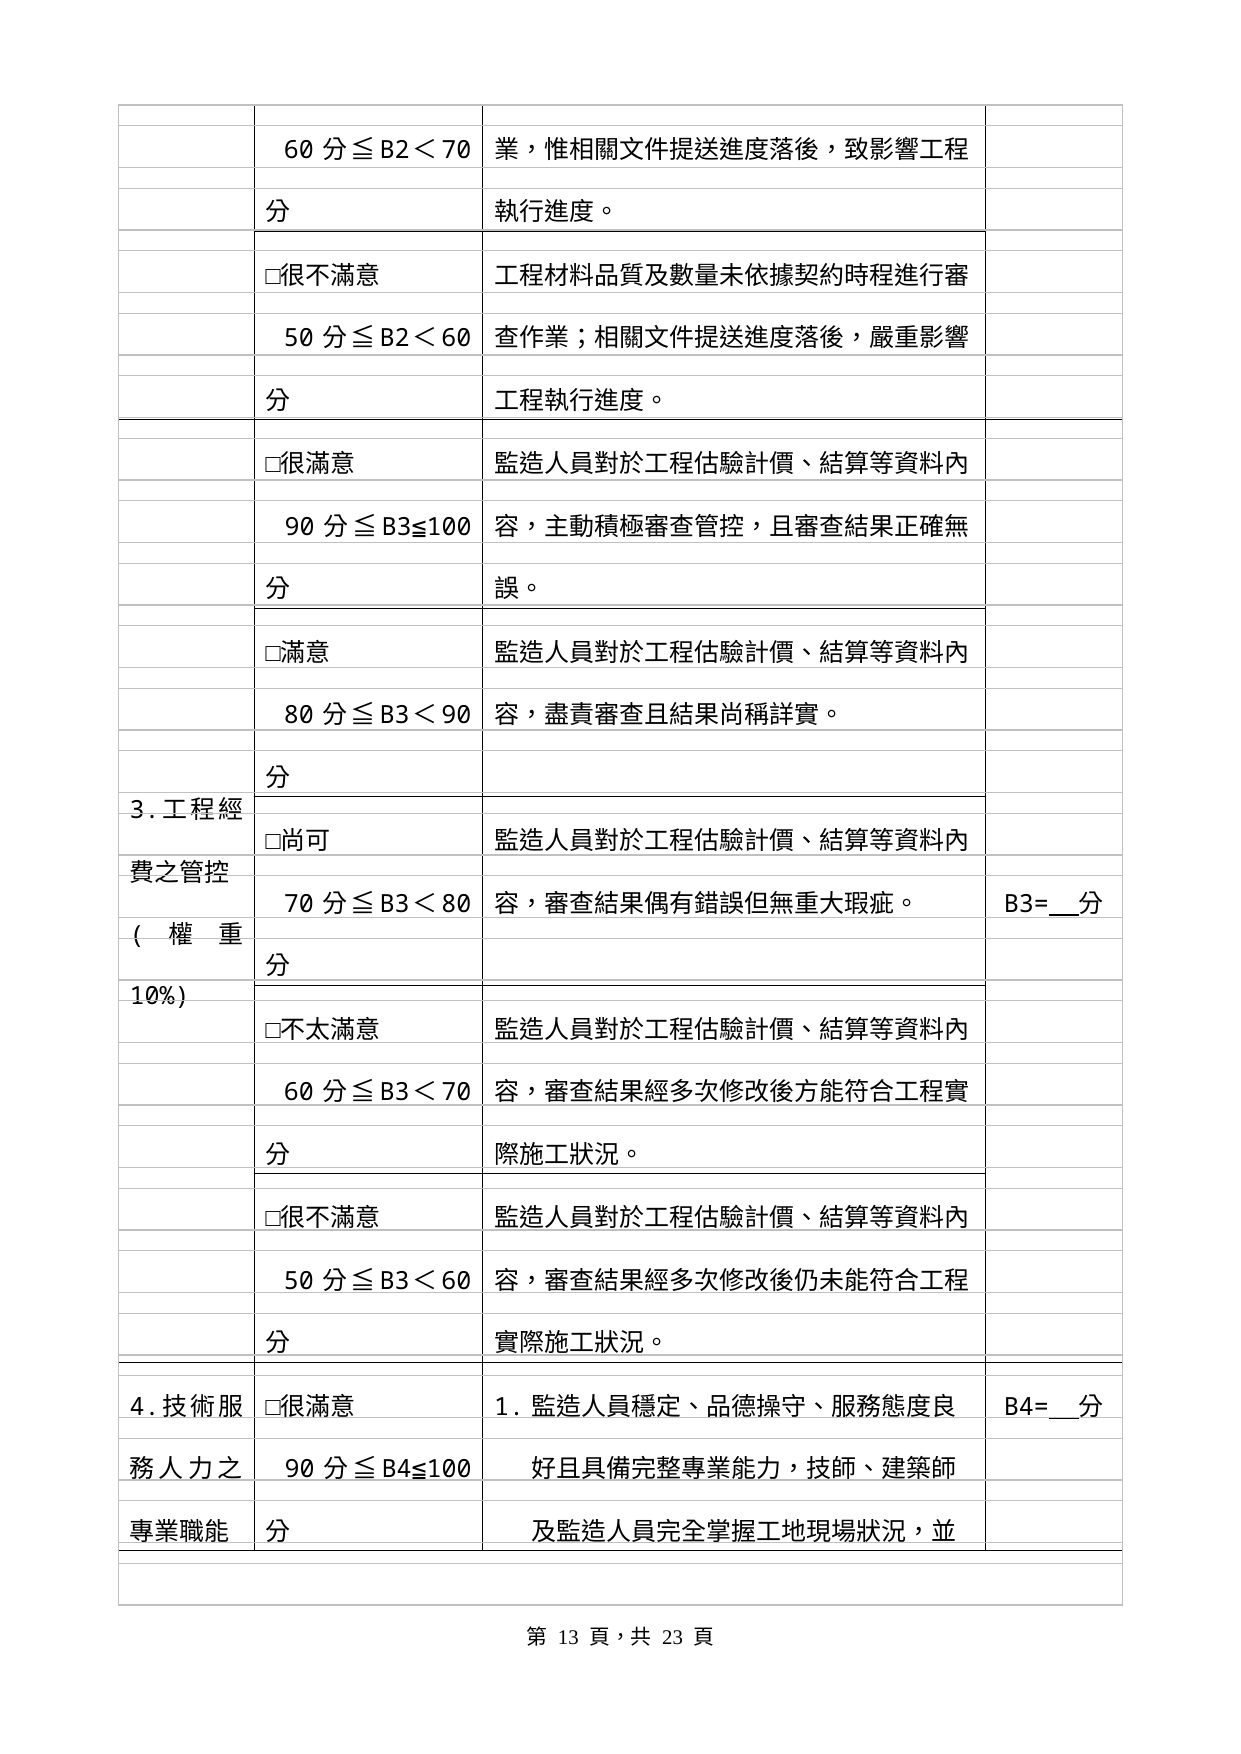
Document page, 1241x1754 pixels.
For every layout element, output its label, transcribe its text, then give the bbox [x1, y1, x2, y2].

table_cell [986, 106, 1122, 125]
table_cell [986, 939, 1122, 979]
table_cell [119, 1418, 254, 1438]
table_cell 3.工程經費之管控 (權重10%) [119, 543, 254, 563]
table_cell [986, 376, 1122, 417]
table_cell 執行進度。 [483, 189, 985, 229]
table_cell [255, 1418, 482, 1438]
table_cell [255, 1543, 482, 1550]
table_cell [483, 1231, 985, 1250]
table_cell 3.工程經費之管控 (權重10%) [119, 1106, 254, 1125]
table_cell [255, 1174, 482, 1188]
table_cell [483, 986, 985, 1000]
table_cell [255, 986, 482, 1000]
table_cell 分 [255, 939, 482, 979]
table_cell 3.工程經費之管控 (權重10%) [119, 876, 254, 917]
table_cell 3.工程經費之管控 (權重10%) [119, 606, 254, 625]
table_cell 3.工程經費之管控 (權重10%) [119, 439, 254, 479]
table_cell [255, 797, 482, 813]
table_cell [483, 1356, 985, 1362]
table_cell 監造人員對於工程估驗計價、結算等資料內 [483, 1189, 985, 1229]
table_cell 分 [255, 189, 482, 229]
table_cell [119, 231, 254, 250]
table_cell □很不滿意 [255, 1189, 482, 1229]
table_cell 容，盡責審查且結果尚稱詳實。 [483, 689, 985, 729]
table_cell 分 [255, 564, 482, 604]
table_cell [986, 231, 1122, 250]
table_cell 實際施工狀況。 [483, 1314, 985, 1354]
table_cell 3.工程經費之管控 (權重10%) [119, 626, 254, 667]
table_cell [986, 420, 1122, 438]
table_cell 3.工程經費之管控 (權重10%) [119, 1064, 254, 1104]
table_cell [483, 106, 985, 125]
table_cell 3.工程經費之管控 (權重10%) [119, 689, 254, 729]
table_cell [986, 1106, 1122, 1125]
table_cell [255, 1356, 482, 1362]
table_cell 監造人員穩定、品德操守、服務態度良好且具備完整專業能力，技師、建築師及監造人員完全掌握工地現場狀況，並提出更好的解決問題方案，使專案執行更順利。 監造人員數量、工程經驗優於契約約定或機關審定之用人計畫，除符合契約需求外，且安排額外支援人員處理突發事件。 [483, 1481, 985, 1500]
table_cell 3.工程經費之管控 (權重10%) [119, 1168, 254, 1188]
table_cell 3.工程經費之管控 (權重10%) [119, 1126, 254, 1167]
table_cell 誤。 [483, 564, 985, 604]
table_cell [986, 1481, 1122, 1500]
table_cell 分 [255, 1126, 482, 1167]
table_cell 80分≦B3＜90 [255, 689, 482, 729]
table_cell 3.工程經費之管控 (權重10%) [119, 939, 254, 979]
table_cell 3.工程經費之管控 (權重10%) [119, 1231, 254, 1250]
table_cell [986, 981, 1122, 1000]
table_cell 務人力之 [119, 1439, 254, 1479]
table_cell 工程執行進度。 [483, 376, 985, 417]
table_cell [986, 481, 1122, 500]
table_cell 監造人員穩定、品德操守、服務態度良好且具備完整專業能力，技師、建築師及監造人員完全掌握工地現場狀況，並提出更好的解決問題方案，使專案執行更順利。 監造人員數量、工程經驗優於契約約定或機關審定之用人計畫，除符合契約需求外，且安排額外支援人員處理突發事件。 [483, 1543, 985, 1550]
table_cell [119, 376, 254, 417]
table_cell 監造人員對於工程估驗計價、結算等資料內 [483, 439, 985, 479]
table_cell □很滿意 [255, 439, 482, 479]
table_cell [119, 251, 254, 292]
table_cell [986, 564, 1122, 604]
table_cell [986, 918, 1122, 938]
table_cell [986, 189, 1122, 229]
table_cell 監造人員穩定、品德操守、服務態度良好且具備完整專業能力，技師、建築師及監造人員完全掌握工地現場狀況，並提出更好的解決問題方案，使專案執行更順利。 監造人員數量、工程經驗優於契約約定或機關審定之用人計畫，除符合契約需求外，且安排額外支援人員處理突發事件。 [483, 1363, 985, 1375]
table_cell [986, 168, 1122, 188]
table_cell 3.工程經費之管控 (權重10%) [119, 1189, 254, 1229]
table_cell [255, 1293, 482, 1313]
table_cell [483, 356, 985, 375]
table_cell [986, 1356, 1122, 1362]
table_cell [119, 314, 254, 354]
table_cell [255, 668, 482, 688]
table_cell [255, 1231, 482, 1250]
table_cell □不太滿意 [255, 1001, 482, 1042]
table_cell 監造人員穩定、品德操守、服務態度良好且具備完整專業能力，技師、建築師及監造人員完全掌握工地現場狀況，並提出更好的解決問題方案，使專案執行更順利。 監造人員數量、工程經驗優於契約約定或機關審定之用人計畫，除符合契約需求外，且安排額外支援人員處理突發事件。 [483, 1439, 985, 1479]
table_cell [986, 814, 1122, 854]
table_cell [986, 1363, 1122, 1375]
table_cell [255, 293, 482, 313]
table_cell 監造人員穩定、品德操守、服務態度良好且具備完整專業能力，技師、建築師及監造人員完全掌握工地現場狀況，並提出更好的解決問題方案，使專案執行更順利。 監造人員數量、工程經驗優於契約約定或機關審定之用人計畫，除符合契約需求外，且安排額外支援人員處理突發事件。 [483, 1376, 985, 1417]
table_cell [119, 1363, 254, 1375]
table_cell [255, 543, 482, 563]
table_cell [255, 232, 482, 250]
table_cell [986, 1001, 1122, 1042]
table_cell 3.工程經費之管控 (權重10%) [119, 1293, 254, 1313]
table_cell [483, 609, 985, 625]
table_cell [483, 1174, 985, 1188]
table_cell [986, 1231, 1122, 1250]
table_cell [986, 293, 1122, 313]
table_cell [986, 1439, 1122, 1479]
table_cell 分 [255, 1501, 482, 1542]
table_cell 60分≦B2＜70 [255, 126, 482, 167]
table_cell 50分≦B2＜60 [255, 314, 482, 354]
table_cell [119, 189, 254, 229]
table_cell [483, 543, 985, 563]
table_cell [986, 1064, 1122, 1104]
table_cell □很不滿意 [255, 251, 482, 292]
table_cell 3.工程經費之管控 (權重10%) [119, 918, 254, 938]
table_cell 4.技術服 [119, 1376, 254, 1417]
table_cell 3.工程經費之管控 (權重10%) [119, 501, 254, 542]
table_cell [986, 356, 1122, 375]
table_cell [255, 731, 482, 750]
table_cell 3.工程經費之管控 (權重10%) [119, 420, 254, 438]
table_cell 業，惟相關文件提送進度落後，致影響工程 [483, 126, 985, 167]
table_cell □很滿意 [255, 1376, 482, 1417]
table_cell [255, 856, 482, 875]
table_cell [986, 1251, 1122, 1292]
table_cell [255, 1363, 482, 1375]
table_cell [119, 1543, 254, 1550]
table_cell [255, 609, 482, 625]
table_cell [483, 1106, 985, 1125]
table_cell [986, 501, 1122, 542]
table_cell 3.工程經費之管控 (權重10%) [119, 856, 254, 875]
table_cell 監造人員穩定、品德操守、服務態度良好且具備完整專業能力，技師、建築師及監造人員完全掌握工地現場狀況，並提出更好的解決問題方案，使專案執行更順利。 監造人員數量、工程經驗優於契約約定或機關審定之用人計畫，除符合契約需求外，且安排額外支援人員處理突發事件。 [483, 1418, 985, 1438]
table_cell [483, 420, 985, 438]
table_cell [483, 1168, 985, 1173]
table_cell [255, 1043, 482, 1063]
table_cell 3.工程經費之管控 (權重10%) [119, 981, 254, 1000]
table_cell [483, 1043, 985, 1063]
table_cell [119, 1481, 254, 1500]
table_cell [483, 168, 985, 188]
table_cell [986, 668, 1122, 688]
table_cell [986, 1168, 1122, 1188]
table_cell 監造人員對於工程估驗計價、結算等資料內 [483, 814, 985, 854]
table_cell 分 [255, 1314, 482, 1354]
table_cell [483, 856, 985, 875]
table_cell B4= 分 [986, 1376, 1122, 1417]
table_cell 容，審查結果經多次修改後方能符合工程實 [483, 1064, 985, 1104]
table_cell 監造人員對於工程估驗計價、結算等資料內 [483, 1001, 985, 1042]
table_cell 容，審查結果偶有錯誤但無重大瑕疵。 [483, 876, 985, 917]
table_cell 分 [255, 751, 482, 792]
table_cell 3.工程經費之管控 (權重10%) [119, 668, 254, 688]
table_cell [119, 356, 254, 375]
table_cell 70分≦B3＜80 [255, 876, 482, 917]
table_cell [483, 918, 985, 938]
table_cell [986, 1501, 1122, 1542]
table_cell [119, 126, 254, 167]
table_cell [986, 606, 1122, 625]
table_cell □尚可 [255, 814, 482, 854]
table_cell 工程材料品質及數量未依據契約時程進行審 [483, 251, 985, 292]
table_cell [986, 251, 1122, 292]
table_cell [255, 1106, 482, 1125]
table_cell [255, 1168, 482, 1173]
table_cell 分 [255, 376, 482, 417]
table_cell 查作業；相關文件提送進度落後，嚴重影響 [483, 314, 985, 354]
table_cell 90分≦B3≦100 [255, 501, 482, 542]
table_cell 60分≦B3＜70 [255, 1064, 482, 1104]
table_cell 容，主動積極審查管控，且審查結果正確無 [483, 501, 985, 542]
table_cell [986, 439, 1122, 479]
table_cell [483, 797, 985, 813]
table_cell [255, 981, 482, 985]
table_cell [986, 543, 1122, 563]
table_cell [986, 1126, 1122, 1167]
table_cell 3.工程經費之管控 (權重10%) [119, 751, 254, 792]
table_cell 監造人員穩定、品德操守、服務態度良好且具備完整專業能力，技師、建築師及監造人員完全掌握工地現場狀況，並提出更好的解決問題方案，使專案執行更順利。 監造人員數量、工程經驗優於契約約定或機關審定之用人計畫，除符合契約需求外，且安排額外支援人員處理突發事件。 [483, 1501, 985, 1542]
table_cell 專業職能 [119, 1501, 254, 1542]
table_cell [986, 793, 1122, 813]
table_cell 3.工程經費之管控 (權重10%) [119, 1356, 254, 1362]
table_cell [986, 1543, 1122, 1550]
table_cell [255, 168, 482, 188]
table_cell 3.工程經費之管控 (權重10%) [119, 731, 254, 750]
table_cell [483, 232, 985, 250]
table_cell 3.工程經費之管控 (權重10%) [119, 1043, 254, 1063]
table_cell 3.工程經費之管控 (權重10%) [119, 1251, 254, 1292]
table_cell [483, 293, 985, 313]
table_cell [986, 1293, 1122, 1313]
table_cell [986, 314, 1122, 354]
table_cell [986, 626, 1122, 667]
table_cell [986, 1314, 1122, 1354]
table_cell [255, 481, 482, 500]
table_cell 3.工程經費之管控 (權重10%) [119, 1314, 254, 1354]
table_cell [119, 106, 254, 125]
table_cell [255, 918, 482, 938]
table_cell [986, 126, 1122, 167]
table_cell 3.工程經費之管控 (權重10%) [119, 564, 254, 604]
table_cell 90分≦B4≦100 [255, 1439, 482, 1479]
table_cell [483, 731, 985, 750]
table_cell [483, 1293, 985, 1313]
table_cell 3.工程經費之管控 (權重10%) [119, 814, 254, 854]
table_cell [255, 106, 482, 125]
table_cell [986, 731, 1122, 750]
table_cell 3.工程經費之管控 (權重10%) [119, 793, 254, 813]
table_cell 容，審查結果經多次修改後仍未能符合工程 [483, 1251, 985, 1292]
table_cell 際施工狀況。 [483, 1126, 985, 1167]
table_cell [483, 481, 985, 500]
table_cell 監造人員對於工程估驗計價、結算等資料內 [483, 626, 985, 667]
table_cell [986, 856, 1122, 875]
table_cell [986, 1189, 1122, 1229]
table_cell [483, 939, 985, 979]
table_cell 3.工程經費之管控 (權重10%) [119, 1001, 254, 1042]
table_cell [483, 981, 985, 985]
table_cell [986, 751, 1122, 792]
table_cell [255, 356, 482, 375]
table_cell [986, 689, 1122, 729]
table_cell [255, 1481, 482, 1500]
table_cell [986, 1418, 1122, 1438]
table_cell [255, 420, 482, 438]
table_cell [483, 668, 985, 688]
table_cell [119, 293, 254, 313]
table_cell 50分≦B3＜60 [255, 1251, 482, 1292]
table_cell [483, 751, 985, 792]
table_cell B3= 分 [986, 876, 1122, 917]
table_cell [119, 168, 254, 188]
table_cell 3.工程經費之管控 (權重10%) [119, 481, 254, 500]
table_cell [986, 1043, 1122, 1063]
table_cell □滿意 [255, 626, 482, 667]
